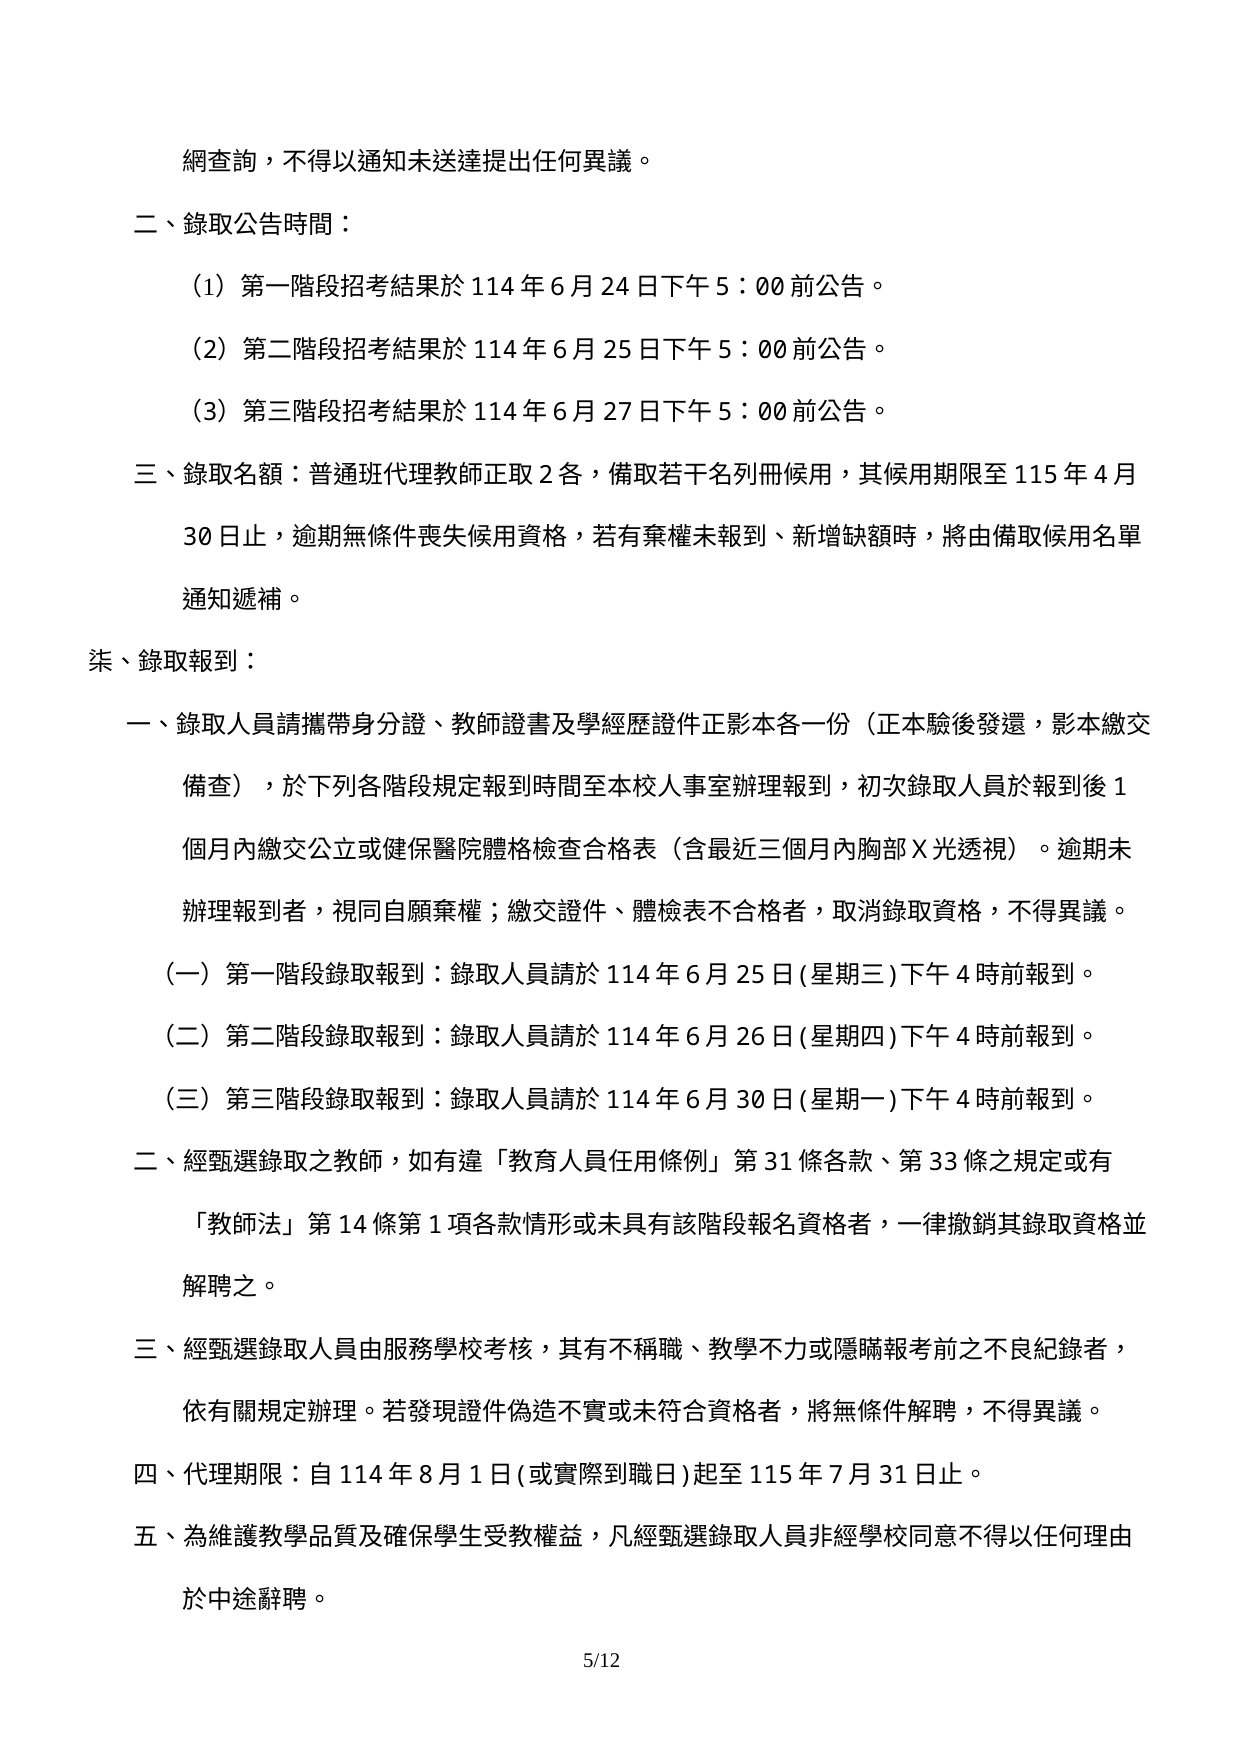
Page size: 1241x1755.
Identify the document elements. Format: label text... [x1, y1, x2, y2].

text 五、為維護教學品質及確保學生受教權益，凡經甄選錄取人員非經學校同意不得以任何理由於中途辭聘。 [133, 1493, 1152, 1618]
text 柒、錄取報到： [89, 618, 1152, 681]
text 三、經甄選錄取人員由服務學校考核，其有不稱職、教學不力或隱瞞報考前之不良紀錄者，依有關規定辦理。若發現證件偽造不實或未符合資格者，將無條件解聘，不得異議。 [133, 1306, 1152, 1431]
text 網查詢，不得以通知未送達提出任何異議。 [133, 118, 1152, 181]
text 一、錄取人員請攜帶身分證、教師證書及學經歷證件正影本各一份（正本驗後發還，影本繳交備查），於下列各階段規定報到時間至本校人事室辦理報到，初次錄取人員於報到後1個月內繳交公立或健保醫院體格檢查合格表（含最近三個月內胸部Ｘ光透視）。逾期未辦理報到者，視同自願棄權；繳交證件、體檢表不合格者，取消錄取資格，不得異議。 [126, 681, 1152, 931]
list 第三階段招考結果於114年6月27日下午5：00前公告。 [177, 368, 1152, 431]
list 第一階段招考結果於114年6月24日下午5：00前公告。 [177, 243, 1152, 306]
text 二、經甄選錄取之教師，如有違「教育人員任用條例」第31條各款、第33條之規定或有「教師法」第14條第1項各款情形或未具有該階段報名資格者，一律撤銷其錄取資格並解聘之。 [133, 1118, 1152, 1306]
text 三、錄取名額：普通班代理教師正取2各，備取若干名列冊候用，其候用期限至115年4月30日止，逾期無條件喪失候用資格，若有棄權未報到、新增缺額時，將由備取候用名單通知遞補。 [133, 431, 1152, 618]
text 二、錄取公告時間： [133, 181, 1152, 243]
text （一）第一階段錄取報到：錄取人員請於114年6月25日(星期三)下午4時前報到。 [150, 931, 1152, 993]
text 四、代理期限：自114年8月1日(或實際到職日)起至115年7月31日止。 [133, 1431, 1152, 1493]
text （三）第三階段錄取報到：錄取人員請於114年6月30日(星期一)下午4時前報到。 [150, 1056, 1152, 1118]
text （二）第二階段錄取報到：錄取人員請於114年6月26日(星期四)下午4時前報到。 [150, 993, 1152, 1056]
list 第二階段招考結果於114年6月25日下午5：00前公告。 [177, 306, 1152, 368]
